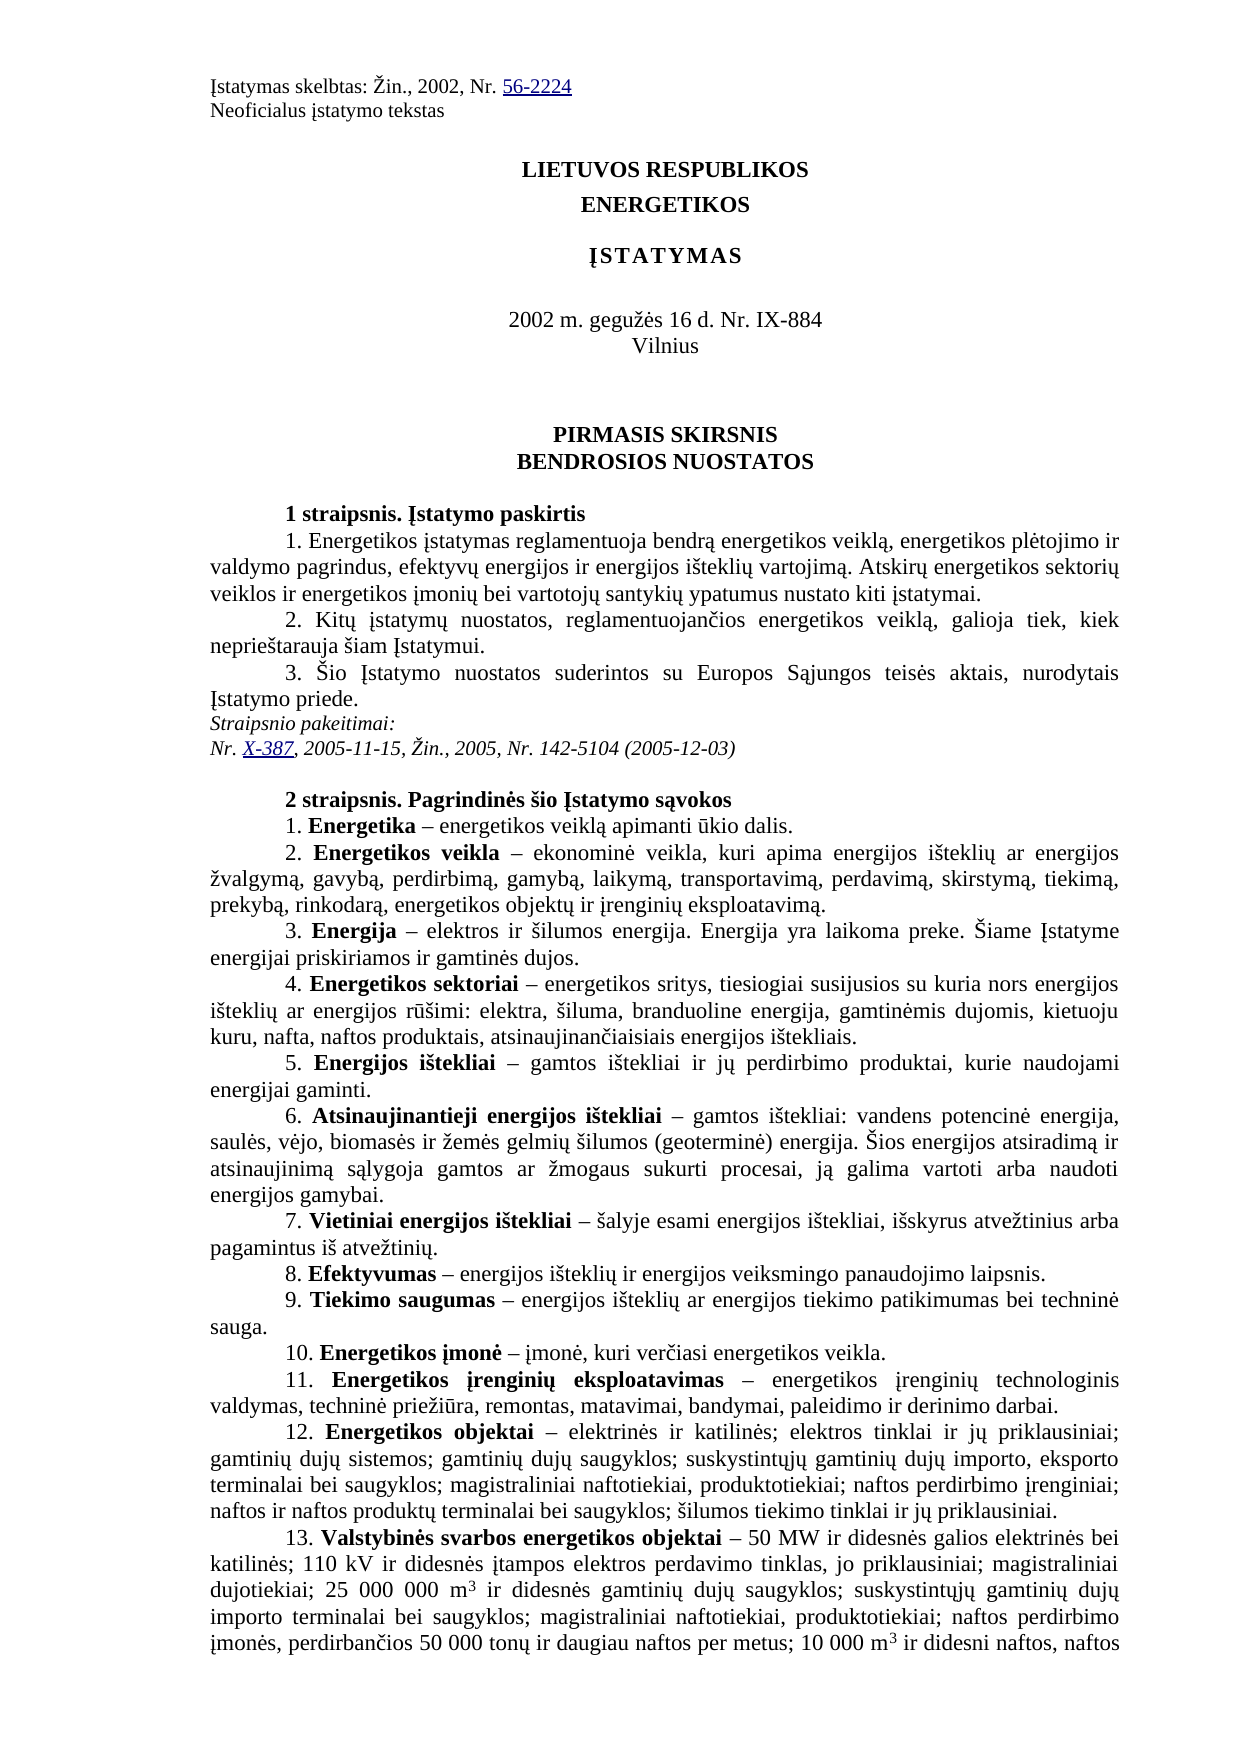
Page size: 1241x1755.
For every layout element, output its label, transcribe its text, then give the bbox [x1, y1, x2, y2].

text PIRMASIS SKIRSNIS [210, 421, 1120, 448]
text 2 straipsnis. Pagrindinės šio Įstatymo sąvokos [210, 786, 1120, 812]
text 10. Energetikos įmonė – įmonė, kuri verčiasi energetikos veikla. [210, 1339, 1120, 1366]
text Straipsnio pakeitimai: [210, 711, 1120, 735]
text 7. Vietiniai energijos ištekliai – šalyje esami energijos ištekliai, išskyrus atvežtinius arba pagamintus iš atvežtinių. [210, 1207, 1120, 1260]
text Nr. X-387, 2005-11-15, Žin., 2005, Nr. 142-5104 (2005-12-03) [210, 735, 1120, 759]
text 11. Energetikos įrenginių eksploatavimas – energetikos įrenginių technologinis valdymas, techninė priežiūra, remontas, matavimai, bandymai, paleidimo ir derinimo darbai. [210, 1366, 1120, 1418]
text Neoficialus įstatymo tekstas [210, 98, 1120, 122]
text ENERGETIKOS [210, 191, 1120, 217]
text 9. Tiekimo saugumas – energijos išteklių ar energijos tiekimo patikimumas bei techninė sauga. [210, 1287, 1120, 1339]
text 1 straipsnis. Įstatymo paskirtis [210, 501, 1120, 527]
text Įstatymas skelbtas: Žin., 2002, Nr. 56-2224 [210, 73, 1120, 98]
text 2002 m. gegužės 16 d. Nr. IX-884 Vilnius [210, 306, 1120, 359]
text ĮSTATYMAS [210, 242, 1120, 269]
text 1. Energetikos įstatymas reglamentuoja bendrą energetikos veiklą, energetikos plėtojimo ir valdymo pagrindus, efektyvų energijos ir energijos išteklių vartojimą. Atskirų energetikos sektorių veiklos ir energetikos įmonių bei vartotojų santykių ypatumus nustato kiti įstatymai. [210, 527, 1120, 606]
text 13. Valstybinės svarbos energetikos objektai – 50 MW ir didesnės galios elektrinės bei katilinės; 110 kV ir didesnės įtampos elektros perdavimo tinklas, jo priklausiniai; magistraliniai dujotiekiai; 25 000 000 m3 ir didesnės gamtinių dujų saugyklos; suskystintųjų gamtinių dujų importo terminalai bei saugyklos; magistraliniai naftotiekiai, produktotiekiai; naftos perdirbimo įmonės, perdirbančios 50 000 tonų ir daugiau naftos per metus; 10 000 m3 ir didesni naftos, naftos [210, 1524, 1120, 1656]
text 2. Kitų įstatymų nuostatos, reglamentuojančios energetikos veiklą, galioja tiek, kiek neprieštarauja šiam Įstatymui. [210, 606, 1120, 659]
text BENDROSIOS NUOSTATOS [210, 448, 1120, 474]
text 1. Energetika – energetikos veiklą apimanti ūkio dalis. [210, 812, 1120, 838]
text 3. Energija – elektros ir šilumos energija. Energija yra laikoma preke. Šiame Įstatyme energijai priskiriamos ir gamtinės dujos. [210, 918, 1120, 970]
text 5. Energijos ištekliai – gamtos ištekliai ir jų perdirbimo produktai, kurie naudojami energijai gaminti. [210, 1049, 1120, 1102]
text 3. Šio Įstatymo nuostatos suderintos su Europos Sąjungos teisės aktais, nurodytais Įstatymo priede. [210, 659, 1120, 711]
text 8. Efektyvumas – energijos išteklių ir energijos veiksmingo panaudojimo laipsnis. [210, 1260, 1120, 1287]
text 6. Atsinaujinantieji energijos ištekliai – gamtos ištekliai: vandens potencinė energija, saulės, vėjo, biomasės ir žemės gelmių šilumos (geoterminė) energija. Šios energijos atsiradimą ir atsinaujinimą sąlygoja gamtos ar žmogaus sukurti procesai, ją galima vartoti arba naudoti energijos gamybai. [210, 1102, 1120, 1207]
text 12. Energetikos objektai – elektrinės ir katilinės; elektros tinklai ir jų priklausiniai; gamtinių dujų sistemos; gamtinių dujų saugyklos; suskystintųjų gamtinių dujų importo, eksporto terminalai bei saugyklos; magistraliniai naftotiekiai, produktotiekiai; naftos perdirbimo įrenginiai; naftos ir naftos produktų terminalai bei saugyklos; šilumos tiekimo tinklai ir jų priklausiniai. [210, 1418, 1120, 1524]
text LIETUVOS RESPUBLIKOS [210, 156, 1120, 183]
text 4. Energetikos sektoriai – energetikos sritys, tiesiogiai susijusios su kuria nors energijos išteklių ar energijos rūšimi: elektra, šiluma, branduoline energija, gamtinėmis dujomis, kietuoju kuru, nafta, naftos produktais, atsinaujinančiaisiais energijos ištekliais. [210, 970, 1120, 1049]
text 2. Energetikos veikla – ekonominė veikla, kuri apima energijos išteklių ar energijos žvalgymą, gavybą, perdirbimą, gamybą, laikymą, transportavimą, perdavimą, skirstymą, tiekimą, prekybą, rinkodarą, energetikos objektų ir įrenginių eksploatavimą. [210, 838, 1120, 918]
